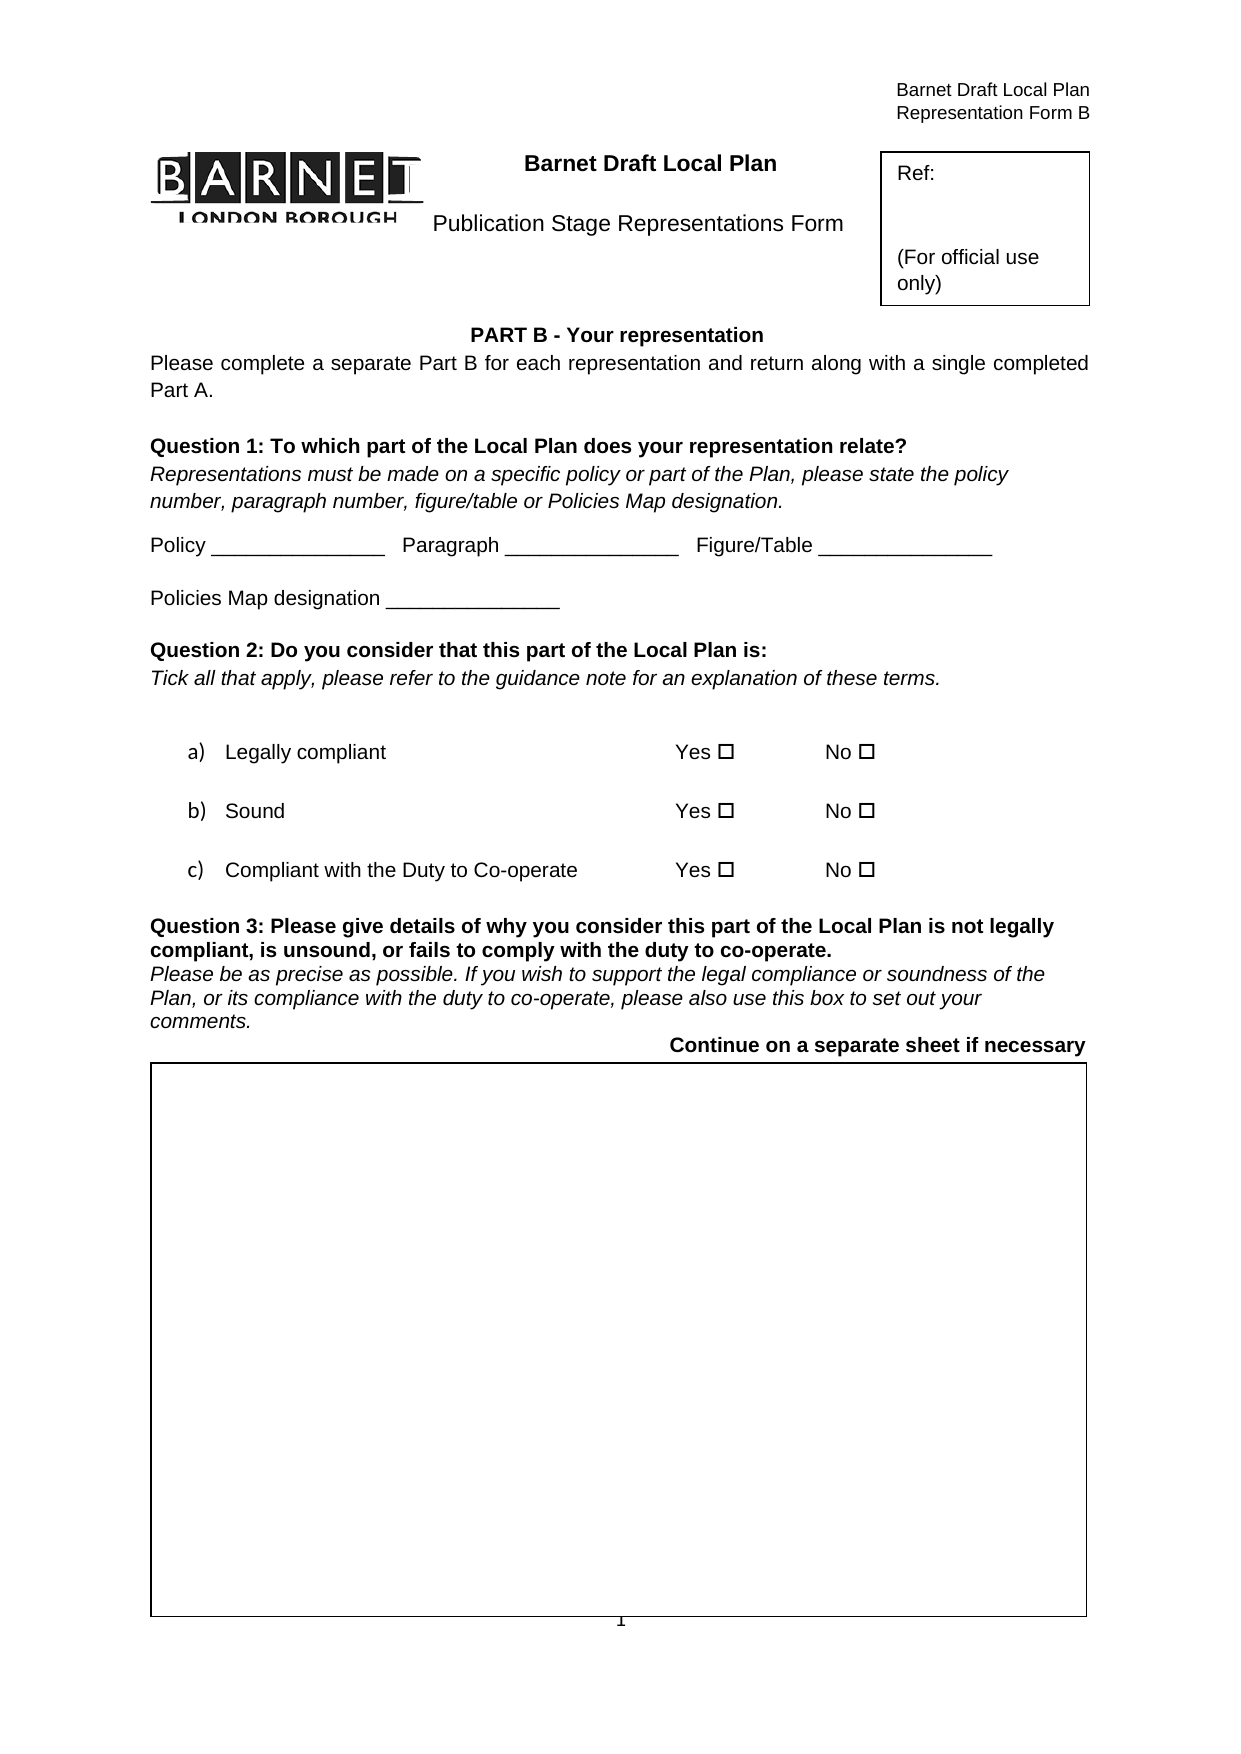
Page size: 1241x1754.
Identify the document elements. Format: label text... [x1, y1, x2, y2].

list Legally compliant Yes  No  [187, 737, 1090, 766]
text Please complete a separate Part B for each representation and return along with a single completed Part A. [150, 351, 1090, 402]
text (For official use only) [897, 245, 1074, 294]
text Question 2: Do you consider that this part of the Local Plan is: [150, 638, 1090, 662]
list Compliant with the Duty to Co-operate Yes  No  [187, 855, 1090, 883]
text PART B - Your representation [150, 323, 1090, 347]
text Barnet Draft Local Plan [882, 153, 1089, 305]
text Question 1: To which part of the Local Plan does your representation relate? [150, 434, 1090, 458]
text Representations must be made on a specific policy or part of the Plan, please state the policy number, paragraph number, figure/table or Policies Map designation. [150, 461, 1090, 513]
text Policy _______________ Paragraph _______________ Figure/Table _______________ [150, 533, 1090, 557]
text Ref: [897, 160, 1074, 184]
text [152, 1064, 1086, 1616]
text Publication Stage Representations Form [150, 210, 880, 237]
text Please be as precise as possible. If you wish to support the legal compliance or soundness of the Plan, or its compliance with the duty to co-operate, please also use this box to set out your comments. [150, 961, 1090, 1033]
text Tick all that apply, please refer to the guidance note for an explanation of these terms. [150, 666, 1090, 690]
text Policies Map designation _______________ [150, 586, 1090, 610]
text Barnet Draft Local Plan [150, 150, 1090, 176]
text Continue on a separate sheet if necessary [600, 1033, 1090, 1057]
text Question 3: Please give details of why you consider this part of the Local Plan is not legally compliant, is unsound, or fails to comply with the duty to co-operate. [150, 913, 1090, 961]
list Sound Yes  No  [187, 796, 1090, 824]
